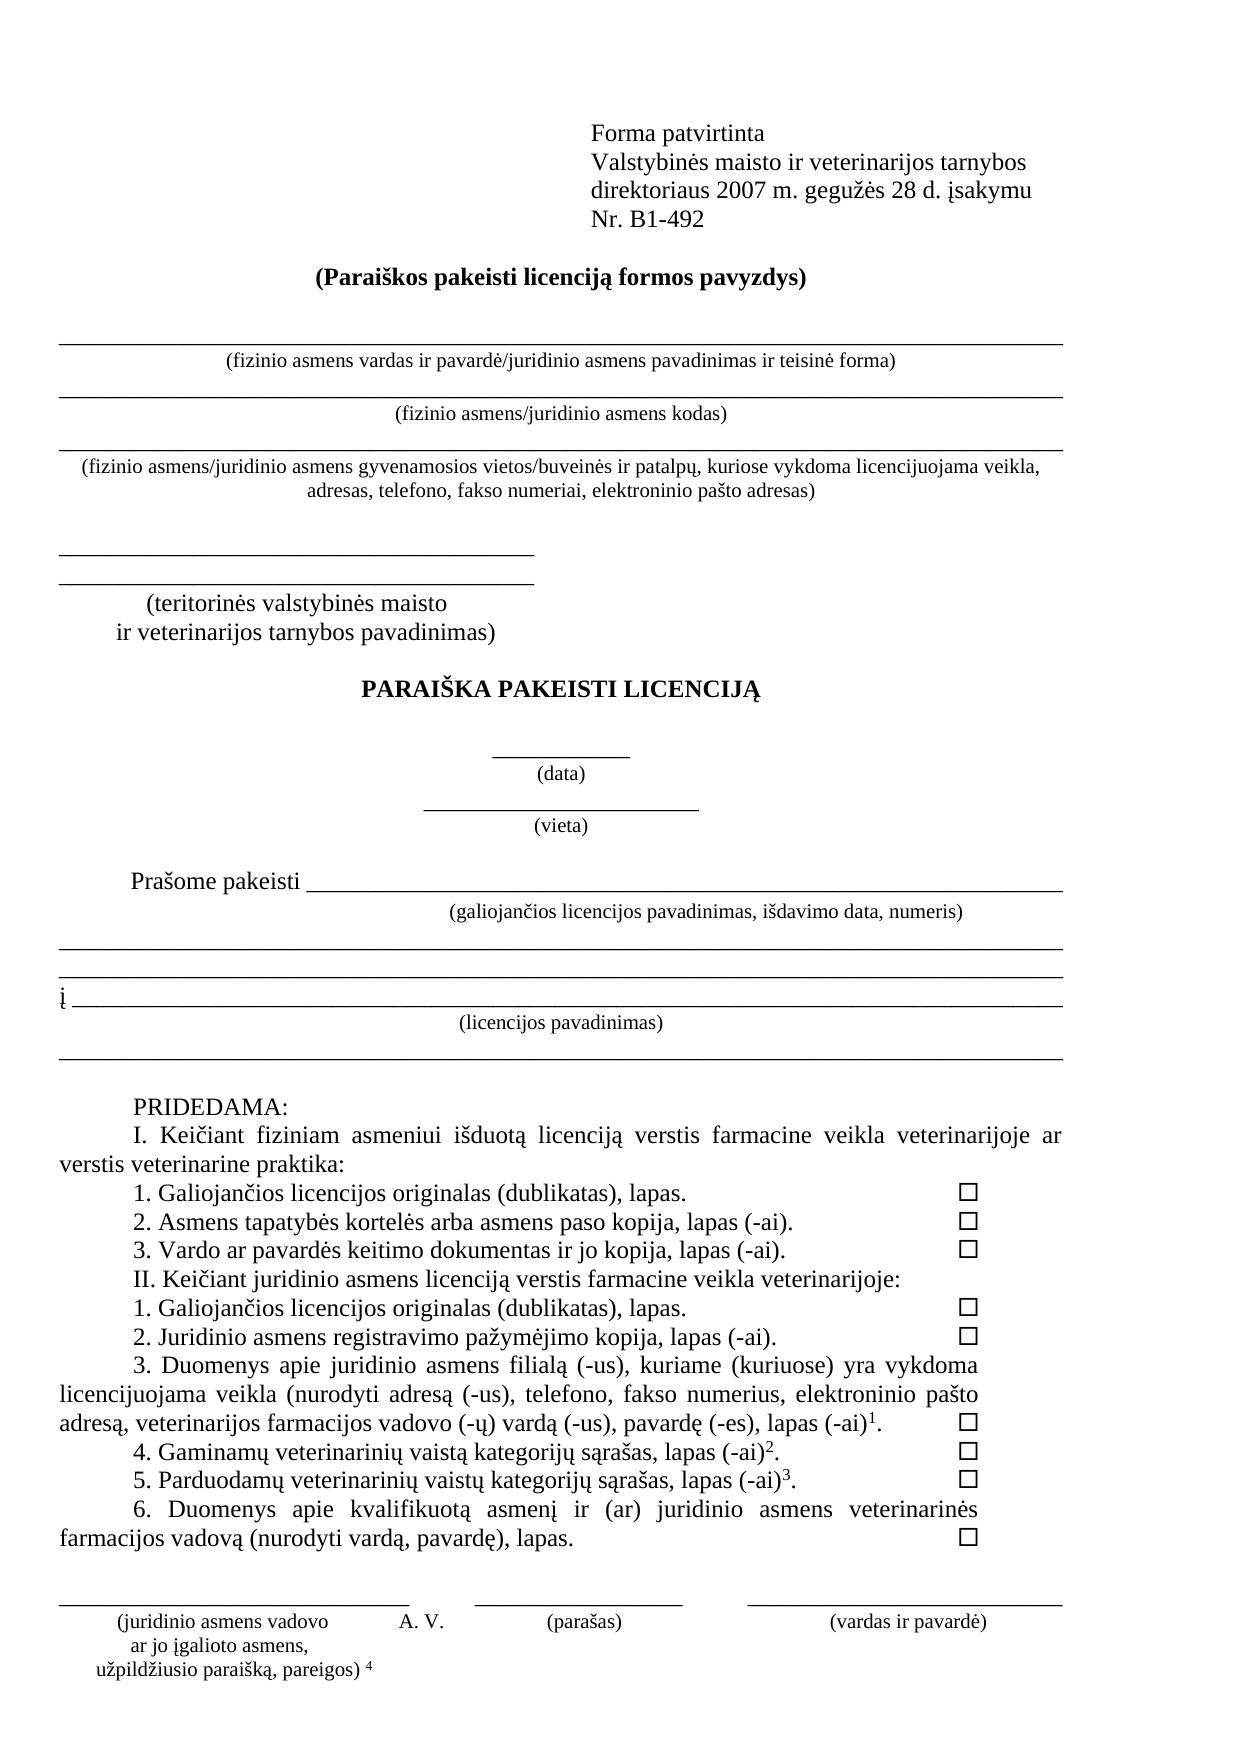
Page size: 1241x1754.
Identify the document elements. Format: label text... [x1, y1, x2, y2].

text II. Keičiant juridinio asmens licenciją verstis farmacine veikla veterinarijoje: [59, 1264, 979, 1293]
text į [59, 981, 1063, 1010]
text Forma patvirtinta [591, 118, 1063, 147]
text ___________ [59, 732, 1063, 761]
text PRIDEDAMA: [59, 1092, 1063, 1120]
text ______________________ [59, 785, 1063, 813]
text 2. Asmens tapatybės kortelės arba asmens paso kopija, lapas (-ai).  [59, 1207, 979, 1235]
text 1. Galiojančios licencijos originalas (dublikatas), lapas.  [59, 1178, 979, 1207]
text 6. Duomenys apie kvalifikuotą asmenį ir (ar) juridinio asmens veterinarinės farmacijos vadovą (nurodyti vardą, pavardę), lapas.  [59, 1494, 979, 1552]
text (data) [59, 761, 1063, 785]
text (Paraiškos pakeisti licenciją formos pavyzdys) [59, 262, 1063, 291]
text 3. Duomenys apie juridinio asmens filialą (-us), kuriame (kuriuose) yra vykdoma licencijuojama veikla (nurodyti adresą (-us), telefono, fakso numerius, elektroninio pašto adresą, veterinarijos farmacijos vadovo (-ų) vardą (-us), pavardę (-es), lapas (-ai)1.  [59, 1350, 979, 1437]
text direktoriaus 2007 m. gegužės 28 d. įsakymu [59, 176, 1063, 204]
text ir veterinarijos tarnybos pavadinimas) [59, 617, 1063, 646]
text (juridinio asmens vadovo A. V. (parašas) (vardas ir pavardė) [59, 1609, 1063, 1633]
text (vieta) [59, 813, 1063, 837]
text 3. Vardo ar pavardės keitimo dokumentas ir jo kopija, lapas (-ai).  [59, 1235, 979, 1264]
text (teritorinės valstybinės maisto [59, 588, 1063, 617]
text I. Keičiant fiziniam asmeniui išduotą licenciją verstis farmacine veikla veterinarijoje ar verstis veterinarine praktika: [59, 1120, 1063, 1178]
text Prašome pakeisti [59, 866, 1063, 895]
text (galiojančios licencijos pavadinimas, išdavimo data, numeris) [59, 895, 1063, 924]
text (fizinio asmens/juridinio asmens kodas) [59, 401, 1063, 425]
text Valstybinės maisto ir veterinarijos tarnybos [59, 147, 1063, 176]
text užpildžiusio paraišką, pareigos) 4 [59, 1657, 1063, 1681]
text 2. Juridinio asmens registravimo pažymėjimo kopija, lapas (-ai).  [59, 1322, 979, 1350]
text 1. Galiojančios licencijos originalas (dublikatas), lapas.  [59, 1293, 979, 1322]
text 5. Parduodamų veterinarinių vaistų kategorijų sąrašas, lapas (-ai)3.  [59, 1465, 979, 1494]
text (licencijos pavadinimas) [59, 1010, 1063, 1034]
text Nr. B1-492 [59, 204, 1063, 233]
text (fizinio asmens vardas ir pavardė/juridinio asmens pavadinimas ir teisinė forma) [59, 348, 1063, 372]
text ar jo įgalioto asmens, [59, 1633, 1063, 1657]
text (fizinio asmens/juridinio asmens gyvenamosios vietos/buveinės ir patalpų, kuriose vykdoma licencijuojama veikla, adresas, telefono, fakso numeriai, elektroninio pašto adresas) [59, 454, 1063, 502]
text 4. Gaminamų veterinarinių vaistą kategorijų sąrašas, lapas (-ai)2.  [59, 1437, 979, 1465]
text PARAIŠKA PAKEISTI LICENCIJĄ [59, 674, 1063, 703]
